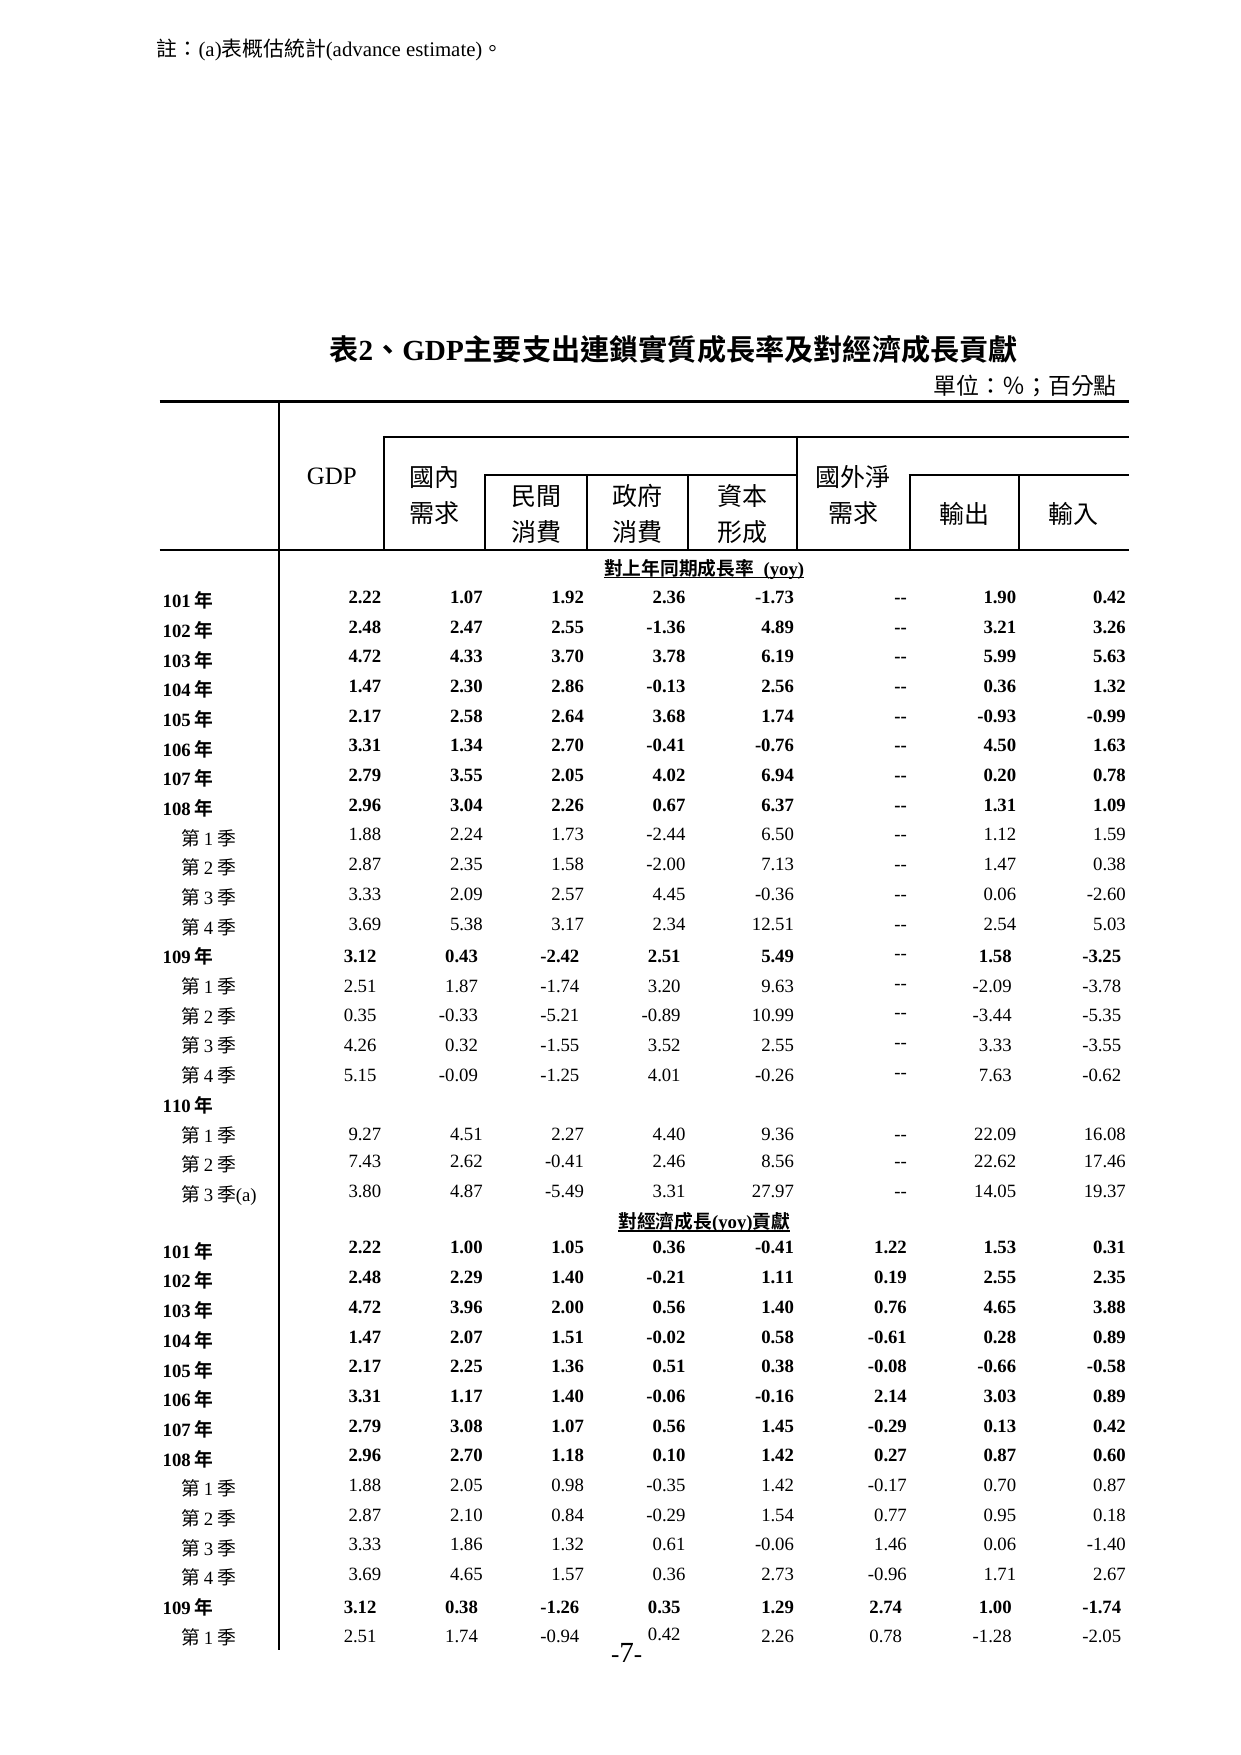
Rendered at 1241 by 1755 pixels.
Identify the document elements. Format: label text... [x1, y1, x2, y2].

table_cell 1.05 [485, 1234, 587, 1264]
table_cell 0.42 [587, 1620, 688, 1649]
table_cell 4.01 [587, 1058, 688, 1088]
table_cell 4.72 [280, 643, 384, 672]
table_cell 5.63 [1019, 643, 1128, 672]
table_cell 0.27 [797, 1442, 909, 1471]
table_cell 2.74 [797, 1590, 909, 1620]
table_cell 1.07 [485, 1412, 587, 1442]
table_cell 4.26 [280, 1029, 384, 1058]
table_cell 2.54 [910, 910, 1019, 939]
table_cell 1.57 [485, 1561, 587, 1590]
table_cell 3.80 [280, 1177, 384, 1207]
table_cell 105年 [160, 702, 278, 732]
table_cell 0.77 [797, 1501, 909, 1531]
table_cell 第1季 [160, 1471, 278, 1501]
table_cell 0.84 [485, 1501, 587, 1531]
table_cell 第3季 [160, 1531, 278, 1561]
table_cell -0.41 [688, 1234, 797, 1264]
table_cell 2.56 [688, 673, 797, 702]
table_cell 7.13 [688, 851, 797, 880]
table_cell 2.22 [280, 583, 384, 613]
table_cell [485, 438, 796, 474]
table_cell 2.58 [384, 702, 485, 732]
table_cell 1.00 [384, 1234, 485, 1264]
table_cell -1.26 [485, 1590, 587, 1620]
table_cell 0.06 [910, 880, 1019, 910]
table_cell -- [797, 880, 909, 910]
table_cell -1.55 [485, 1029, 587, 1058]
table_cell -0.62 [1019, 1058, 1128, 1088]
table_cell -2.42 [485, 940, 587, 969]
table_cell 3.78 [587, 643, 688, 672]
table_cell 第2季 [160, 851, 278, 880]
table_cell [587, 1088, 688, 1118]
table_cell 1.47 [910, 851, 1019, 880]
table_cell 2.35 [1019, 1264, 1128, 1293]
table_cell 1.54 [688, 1501, 797, 1531]
table_cell -3.44 [910, 999, 1019, 1029]
table_cell 22.62 [910, 1148, 1019, 1177]
table_cell 101年 [160, 583, 278, 613]
table_cell 0.32 [384, 1029, 485, 1058]
table_cell 14.05 [910, 1177, 1019, 1207]
table_cell 3.12 [280, 1590, 384, 1620]
table_cell -3.25 [1019, 940, 1128, 969]
table_cell [160, 1207, 278, 1234]
text 單位：％；百分點 [157, 369, 1116, 400]
table_cell -- [797, 910, 909, 939]
table_cell 1.36 [485, 1353, 587, 1382]
table_cell 0.60 [1019, 1442, 1128, 1471]
table_cell 3.70 [485, 643, 587, 672]
table_cell -0.41 [587, 732, 688, 761]
table_cell -- [797, 643, 909, 672]
table_cell 1.74 [688, 702, 797, 732]
table_cell 2.55 [688, 1029, 797, 1058]
table_cell -3.78 [1019, 969, 1128, 999]
table_cell 0.20 [910, 761, 1019, 791]
table_cell 104年 [160, 1323, 278, 1353]
table_cell 第2季 [160, 1148, 278, 1177]
table_cell -0.61 [797, 1323, 909, 1353]
table_cell 6.94 [688, 761, 797, 791]
table_cell 1.58 [910, 940, 1019, 969]
table_cell -0.17 [797, 1471, 909, 1501]
table_cell 0.18 [1019, 1501, 1128, 1531]
table_cell 12.51 [688, 910, 797, 939]
table_cell 5.99 [910, 643, 1019, 672]
table_cell 0.51 [587, 1353, 688, 1382]
table_cell -1.36 [587, 613, 688, 643]
table_cell -- [797, 583, 909, 613]
table_cell 2.70 [384, 1442, 485, 1471]
table_cell 5.38 [384, 910, 485, 939]
table_cell -- [797, 673, 909, 702]
table_cell 2.35 [384, 851, 485, 880]
table_cell -5.49 [485, 1177, 587, 1207]
table_cell 17.46 [1019, 1148, 1128, 1177]
table_cell 107年 [160, 1412, 278, 1442]
table_cell 102年 [160, 613, 278, 643]
table_cell 1.18 [485, 1442, 587, 1471]
table_cell -0.96 [797, 1561, 909, 1590]
table_cell -- [797, 940, 909, 969]
table_cell 1.90 [910, 583, 1019, 613]
table_cell 2.24 [384, 821, 485, 851]
table_cell 2.86 [485, 673, 587, 702]
table_cell 2.47 [384, 613, 485, 643]
table_cell 0.38 [1019, 851, 1128, 880]
table_cell 2.67 [1019, 1561, 1128, 1590]
table_cell 2.51 [587, 940, 688, 969]
table_cell 106年 [160, 732, 278, 761]
table_cell 2.55 [485, 613, 587, 643]
table_cell 0.87 [910, 1442, 1019, 1471]
table_cell 1.40 [688, 1293, 797, 1323]
table_cell 0.06 [910, 1531, 1019, 1561]
table_cell 1.53 [910, 1234, 1019, 1264]
table_cell 第4季 [160, 1561, 278, 1590]
table_cell -0.06 [688, 1531, 797, 1561]
table_cell -- [797, 1058, 909, 1088]
table_cell 輸出 [911, 476, 1018, 549]
table_cell 1.31 [910, 791, 1019, 821]
table_cell 2.17 [280, 702, 384, 732]
table_cell 資本 形成 [689, 476, 796, 549]
table_cell 2.48 [280, 1264, 384, 1293]
table_cell 0.36 [587, 1234, 688, 1264]
table_cell 3.31 [587, 1177, 688, 1207]
table_cell 0.38 [688, 1353, 797, 1382]
table_cell 4.87 [384, 1177, 485, 1207]
table_cell 3.17 [485, 910, 587, 939]
table_cell 1.47 [280, 673, 384, 702]
table_cell 第1季 [160, 1118, 278, 1147]
table_cell 2.79 [280, 761, 384, 791]
table_cell 2.05 [384, 1471, 485, 1501]
table_cell 民間 消費 [486, 476, 586, 549]
table_cell [384, 1088, 485, 1118]
table_cell 101年 [160, 1234, 278, 1264]
table_cell 6.37 [688, 791, 797, 821]
table_cell 3.03 [910, 1383, 1019, 1412]
table_cell 9.27 [280, 1118, 384, 1147]
table_cell 0.42 [1019, 583, 1128, 613]
table_cell -- [797, 613, 909, 643]
table_cell 1.07 [384, 583, 485, 613]
table_cell -0.29 [797, 1412, 909, 1442]
table_cell 1.51 [485, 1323, 587, 1353]
table_cell 第3季(a) [160, 1177, 278, 1207]
table_cell -- [797, 1029, 909, 1058]
table_cell 7.43 [280, 1148, 384, 1177]
table_cell 0.89 [1019, 1383, 1128, 1412]
table_cell -0.21 [587, 1264, 688, 1293]
table_cell 2.05 [485, 761, 587, 791]
table_cell 0.78 [1019, 761, 1128, 791]
table_cell -1.74 [1019, 1590, 1128, 1620]
table_cell 107年 [160, 761, 278, 791]
table_cell 6.50 [688, 821, 797, 851]
table_cell 1.63 [1019, 732, 1128, 761]
table_cell 102年 [160, 1264, 278, 1293]
table_cell 1.32 [1019, 673, 1128, 702]
table_cell 2.55 [910, 1264, 1019, 1293]
table_cell -0.41 [485, 1148, 587, 1177]
table_cell [160, 551, 278, 583]
table_cell 6.19 [688, 643, 797, 672]
table_cell [910, 438, 1128, 474]
table_cell 2.48 [280, 613, 384, 643]
table_cell 3.55 [384, 761, 485, 791]
table_cell 22.09 [910, 1118, 1019, 1147]
table_cell 國外淨 需求 [798, 438, 909, 549]
table_cell 2.10 [384, 1501, 485, 1531]
table_cell 1.42 [688, 1442, 797, 1471]
table_cell 0.89 [1019, 1323, 1128, 1353]
table_cell 2.22 [280, 1234, 384, 1264]
table_cell 2.00 [485, 1293, 587, 1323]
table_cell -1.40 [1019, 1531, 1128, 1561]
table_cell 7.63 [910, 1058, 1019, 1088]
table_cell 0.35 [280, 999, 384, 1029]
table_cell 2.70 [485, 732, 587, 761]
table_cell -- [797, 1177, 909, 1207]
table_cell 2.30 [384, 673, 485, 702]
table_cell -0.76 [688, 732, 797, 761]
table_cell 2.26 [688, 1620, 797, 1649]
table_cell 1.88 [280, 821, 384, 851]
table_cell 4.65 [910, 1293, 1019, 1323]
table_cell 16.08 [1019, 1118, 1128, 1147]
table_cell 1.71 [910, 1561, 1019, 1590]
table_cell -0.16 [688, 1383, 797, 1412]
table_cell -- [797, 1148, 909, 1177]
table_cell 第4季 [160, 910, 278, 939]
table_cell [688, 1088, 797, 1118]
table_cell 2.25 [384, 1353, 485, 1382]
table_cell 0.76 [797, 1293, 909, 1323]
table_cell 2.57 [485, 880, 587, 910]
table_cell 3.52 [587, 1029, 688, 1058]
table_cell 0.36 [587, 1561, 688, 1590]
table_cell 10.99 [688, 999, 797, 1029]
table_header [384, 403, 1128, 436]
table_cell 國內 需求 [385, 438, 485, 549]
table_cell 0.19 [797, 1264, 909, 1293]
table_cell 2.87 [280, 851, 384, 880]
table_cell -3.55 [1019, 1029, 1128, 1058]
table_cell 2.36 [587, 583, 688, 613]
table_cell 3.12 [280, 940, 384, 969]
table_cell 4.40 [587, 1118, 688, 1147]
table_cell 103年 [160, 643, 278, 672]
table_cell 3.26 [1019, 613, 1128, 643]
table_cell -1.28 [910, 1620, 1019, 1649]
table_cell 106年 [160, 1383, 278, 1412]
table_cell 1.34 [384, 732, 485, 761]
table_cell 1.46 [797, 1531, 909, 1561]
table_cell 3.96 [384, 1293, 485, 1323]
table_cell -0.66 [910, 1353, 1019, 1382]
table_cell 4.50 [910, 732, 1019, 761]
table_cell 1.58 [485, 851, 587, 880]
table_cell 2.26 [485, 791, 587, 821]
table_cell 9.63 [688, 969, 797, 999]
table_cell 0.70 [910, 1471, 1019, 1501]
table_cell -- [797, 821, 909, 851]
table_cell -1.74 [485, 969, 587, 999]
table_cell 4.51 [384, 1118, 485, 1147]
table_cell -0.89 [587, 999, 688, 1029]
table_cell 0.61 [587, 1531, 688, 1561]
table_cell 對經濟成長(yoy)貢獻 [280, 1207, 1128, 1234]
table_cell 4.65 [384, 1561, 485, 1590]
table_cell 1.40 [485, 1264, 587, 1293]
table_cell 3.33 [280, 1531, 384, 1561]
table_cell 1.11 [688, 1264, 797, 1293]
table_cell [1019, 1088, 1128, 1118]
table_cell 4.72 [280, 1293, 384, 1323]
table_cell 2.34 [587, 910, 688, 939]
table_cell 3.88 [1019, 1293, 1128, 1323]
table_cell -2.05 [1019, 1620, 1128, 1649]
table_cell -- [797, 791, 909, 821]
table_cell 0.98 [485, 1471, 587, 1501]
table_cell 109年 [160, 1590, 278, 1620]
table_header GDP [280, 403, 384, 549]
table_cell 0.78 [797, 1620, 909, 1649]
table_cell 1.47 [280, 1323, 384, 1353]
text 表2、GDP主要支出連鎖實質成長率及對經濟成長貢獻 [216, 325, 1131, 369]
table_cell 0.95 [910, 1501, 1019, 1531]
table_cell 2.96 [280, 1442, 384, 1471]
table_cell 2.51 [280, 1620, 384, 1649]
table_cell -0.08 [797, 1353, 909, 1382]
table_cell 1.09 [1019, 791, 1128, 821]
table_cell 0.31 [1019, 1234, 1128, 1264]
table_cell -0.26 [688, 1058, 797, 1088]
table_cell 0.10 [587, 1442, 688, 1471]
table_cell 2.07 [384, 1323, 485, 1353]
table_cell 2.87 [280, 1501, 384, 1531]
table_cell 3.04 [384, 791, 485, 821]
table_cell 1.45 [688, 1412, 797, 1442]
table_cell 第4季 [160, 1058, 278, 1088]
table_cell 1.12 [910, 821, 1019, 851]
table_cell -0.13 [587, 673, 688, 702]
table_cell 110年 [160, 1088, 278, 1118]
table_cell 3.33 [910, 1029, 1019, 1058]
table_cell -0.02 [587, 1323, 688, 1353]
table_cell 2.51 [280, 969, 384, 999]
table_cell 0.87 [1019, 1471, 1128, 1501]
table_cell -- [797, 702, 909, 732]
table_cell 1.17 [384, 1383, 485, 1412]
table_cell 0.38 [384, 1590, 485, 1620]
table_cell 1.32 [485, 1531, 587, 1561]
table_cell 2.96 [280, 791, 384, 821]
table_cell 0.56 [587, 1293, 688, 1323]
table_cell 0.67 [587, 791, 688, 821]
table_cell -- [797, 1118, 909, 1147]
text 註：(a)表概估統計(advance estimate)。 [157, 29, 1131, 63]
table_cell 19.37 [1019, 1177, 1128, 1207]
table_header [160, 403, 278, 549]
table_cell -0.94 [485, 1620, 587, 1649]
table_cell 第1季 [160, 1620, 278, 1649]
table_cell 3.31 [280, 732, 384, 761]
table_cell 1.74 [384, 1620, 485, 1649]
table_cell 3.69 [280, 910, 384, 939]
table_cell 108年 [160, 791, 278, 821]
table_cell [910, 1088, 1019, 1118]
table_cell 1.92 [485, 583, 587, 613]
table_cell 第2季 [160, 999, 278, 1029]
table_cell 104年 [160, 673, 278, 702]
table_cell 2.17 [280, 1353, 384, 1382]
table_cell 0.13 [910, 1412, 1019, 1442]
table_cell 對上年同期成長率 (yoy) [280, 551, 1128, 583]
table_cell 2.14 [797, 1383, 909, 1412]
table_cell 5.03 [1019, 910, 1128, 939]
table_cell -- [797, 851, 909, 880]
table_cell -5.35 [1019, 999, 1128, 1029]
table_cell 4.89 [688, 613, 797, 643]
table_cell 105年 [160, 1353, 278, 1382]
table_cell -0.06 [587, 1383, 688, 1412]
table_cell 1.40 [485, 1383, 587, 1412]
table_cell 1.88 [280, 1471, 384, 1501]
table_cell 103年 [160, 1293, 278, 1323]
table_cell -0.36 [688, 880, 797, 910]
table_cell 9.36 [688, 1118, 797, 1147]
table_cell -0.93 [910, 702, 1019, 732]
table_cell 5.49 [688, 940, 797, 969]
table_cell 1.22 [797, 1234, 909, 1264]
table_cell 0.43 [384, 940, 485, 969]
table_cell 8.56 [688, 1148, 797, 1177]
table_cell 輸入 [1020, 476, 1128, 549]
table_cell -0.29 [587, 1501, 688, 1531]
table_cell 4.33 [384, 643, 485, 672]
table_cell -0.99 [1019, 702, 1128, 732]
table_cell 第1季 [160, 969, 278, 999]
table_cell 2.79 [280, 1412, 384, 1442]
table_cell -- [797, 969, 909, 999]
table_cell 1.00 [910, 1590, 1019, 1620]
table_cell 109年 [160, 940, 278, 969]
table_cell -2.00 [587, 851, 688, 880]
table_cell -0.35 [587, 1471, 688, 1501]
table_cell 4.45 [587, 880, 688, 910]
table_cell 1.29 [688, 1590, 797, 1620]
table_cell 第3季 [160, 1029, 278, 1058]
table_cell 0.42 [1019, 1412, 1128, 1442]
table_cell 2.64 [485, 702, 587, 732]
table_cell 0.58 [688, 1323, 797, 1353]
table_cell 2.27 [485, 1118, 587, 1147]
table_cell [485, 1088, 587, 1118]
table_cell 2.46 [587, 1148, 688, 1177]
table_cell -0.58 [1019, 1353, 1128, 1382]
table_cell 1.59 [1019, 821, 1128, 851]
table_cell 108年 [160, 1442, 278, 1471]
table_cell -2.44 [587, 821, 688, 851]
table_cell -0.33 [384, 999, 485, 1029]
table_cell 27.97 [688, 1177, 797, 1207]
table_cell 2.73 [688, 1561, 797, 1590]
table_cell 3.08 [384, 1412, 485, 1442]
table_cell -1.73 [688, 583, 797, 613]
table_cell [280, 1088, 384, 1118]
table_cell 0.36 [910, 673, 1019, 702]
table_cell 2.62 [384, 1148, 485, 1177]
table_cell -- [797, 999, 909, 1029]
table_cell 1.73 [485, 821, 587, 851]
table_cell 第1季 [160, 821, 278, 851]
table_cell 3.33 [280, 880, 384, 910]
table_cell 第2季 [160, 1501, 278, 1531]
table_cell 3.31 [280, 1383, 384, 1412]
table_cell 2.29 [384, 1264, 485, 1293]
table_cell -2.60 [1019, 880, 1128, 910]
table_cell 5.15 [280, 1058, 384, 1088]
table_cell 0.35 [587, 1590, 688, 1620]
table_cell 第3季 [160, 880, 278, 910]
table_cell -- [797, 761, 909, 791]
table_cell -5.21 [485, 999, 587, 1029]
table_cell [797, 1088, 909, 1118]
table_cell 0.56 [587, 1412, 688, 1442]
table_cell 3.68 [587, 702, 688, 732]
table_cell -0.09 [384, 1058, 485, 1088]
table_cell 3.20 [587, 969, 688, 999]
table_cell 1.87 [384, 969, 485, 999]
table_cell -1.25 [485, 1058, 587, 1088]
table_cell -- [797, 732, 909, 761]
table_cell 0.28 [910, 1323, 1019, 1353]
table_cell 1.86 [384, 1531, 485, 1561]
table_cell 1.42 [688, 1471, 797, 1501]
table_cell 4.02 [587, 761, 688, 791]
table_cell 3.21 [910, 613, 1019, 643]
table_cell -2.09 [910, 969, 1019, 999]
table_cell 政府 消費 [588, 476, 687, 549]
table_cell 3.69 [280, 1561, 384, 1590]
table_cell 2.09 [384, 880, 485, 910]
